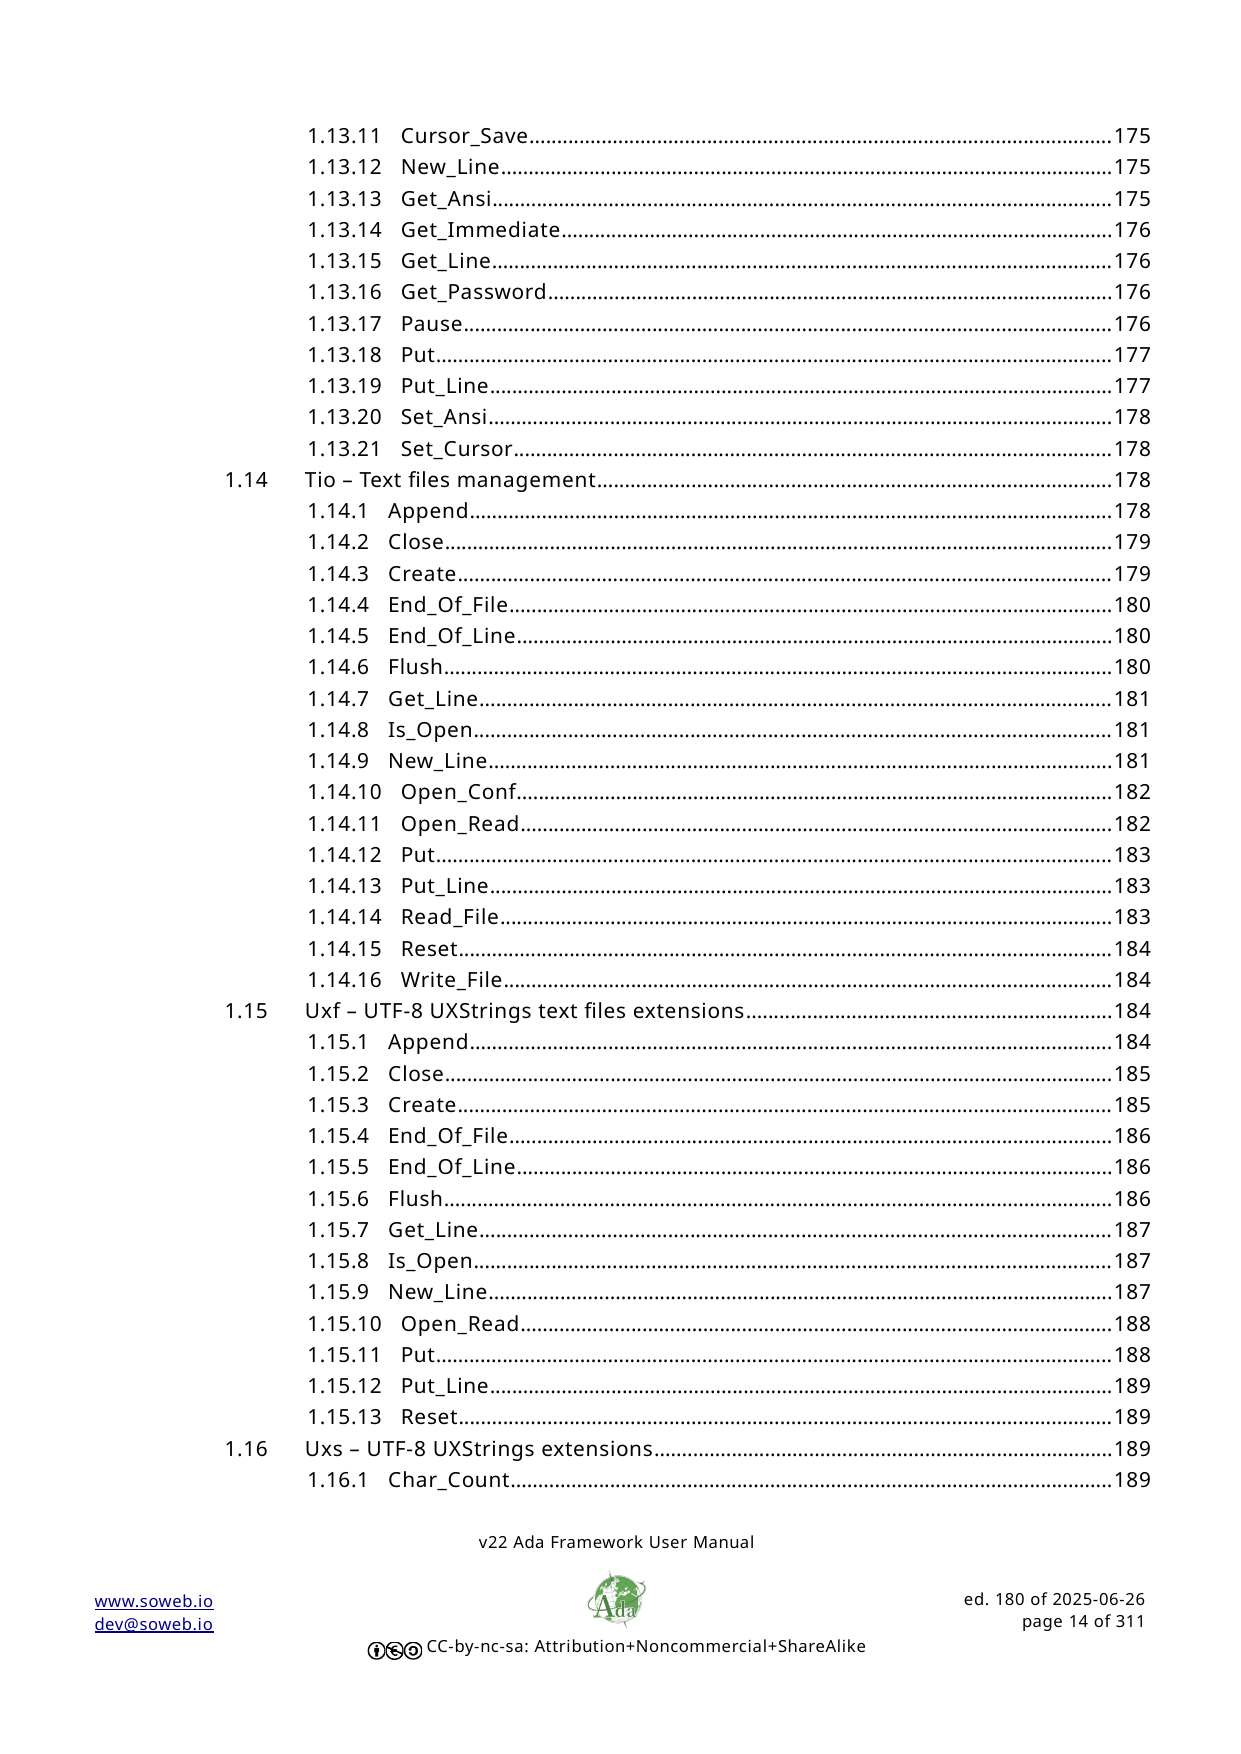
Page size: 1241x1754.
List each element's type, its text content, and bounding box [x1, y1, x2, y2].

text 1.14.15 Reset 184 [307, 931, 1152, 962]
text 1.15 Uxf – UTF-8 UXStrings text files extensions 184 [224, 993, 1152, 1025]
text 1.13.13 Get_Ansi 175 [307, 181, 1152, 212]
text 1.14.3 Create 179 [307, 556, 1152, 587]
text 1.15.8 Is_Open 187 [307, 1243, 1152, 1275]
text 1.14.12 Put 183 [307, 837, 1152, 868]
text 1.14.13 Put_Line 183 [307, 868, 1152, 900]
text 1.13.16 Get_Password 176 [307, 275, 1152, 306]
text 1.14.11 Open_Read 182 [307, 806, 1152, 837]
text 1.13.19 Put_Line 177 [307, 368, 1152, 400]
text 1.16.1 Char_Count 189 [307, 1462, 1152, 1493]
text 1.13.17 Pause 176 [307, 306, 1152, 337]
text 1.15.3 Create 185 [307, 1087, 1152, 1118]
text 1.15.5 End_Of_Line 186 [307, 1150, 1152, 1181]
text 1.15.1 Append 184 [307, 1025, 1152, 1056]
text 1.14.2 Close 179 [307, 525, 1152, 556]
text 1.13.11 Cursor_Save 175 [307, 118, 1152, 150]
text 1.14.8 Is_Open 181 [307, 712, 1152, 743]
text 1.13.12 New_Line 175 [307, 150, 1152, 181]
text 1.14.5 End_Of_Line 180 [307, 618, 1152, 650]
text 1.14.16 Write_File 184 [307, 962, 1152, 993]
text 1.13.18 Put 177 [307, 337, 1152, 368]
text 1.15.2 Close 185 [307, 1056, 1152, 1087]
text 1.13.20 Set_Ansi 178 [307, 400, 1152, 431]
text 1.14.14 Read_File 183 [307, 900, 1152, 931]
text 1.15.7 Get_Line 187 [307, 1212, 1152, 1243]
text 1.15.12 Put_Line 189 [307, 1368, 1152, 1400]
text 1.13.21 Set_Cursor 178 [307, 431, 1152, 462]
text 1.14.1 Append 178 [307, 493, 1152, 525]
text 1.14.10 Open_Conf 182 [307, 775, 1152, 806]
text 1.14.4 End_Of_File 180 [307, 587, 1152, 618]
text 1.15.10 Open_Read 188 [307, 1306, 1152, 1337]
text 1.14 Tio – Text files management 178 [224, 462, 1152, 493]
text 1.15.6 Flush 186 [307, 1181, 1152, 1212]
text 1.13.14 Get_Immediate 176 [307, 212, 1152, 243]
text 1.13.15 Get_Line 176 [307, 243, 1152, 275]
text 1.14.7 Get_Line 181 [307, 681, 1152, 712]
text 1.15.11 Put 188 [307, 1337, 1152, 1368]
text 1.14.6 Flush 180 [307, 650, 1152, 681]
text 1.15.4 End_Of_File 186 [307, 1118, 1152, 1150]
picture [367, 1642, 423, 1660]
picture [587, 1570, 646, 1629]
text 1.15.13 Reset 189 [307, 1400, 1152, 1431]
text 1.16 Uxs – UTF-8 UXStrings extensions 189 [224, 1431, 1152, 1462]
text 1.15.9 New_Line 187 [307, 1275, 1152, 1306]
text 1.14.9 New_Line 181 [307, 743, 1152, 775]
